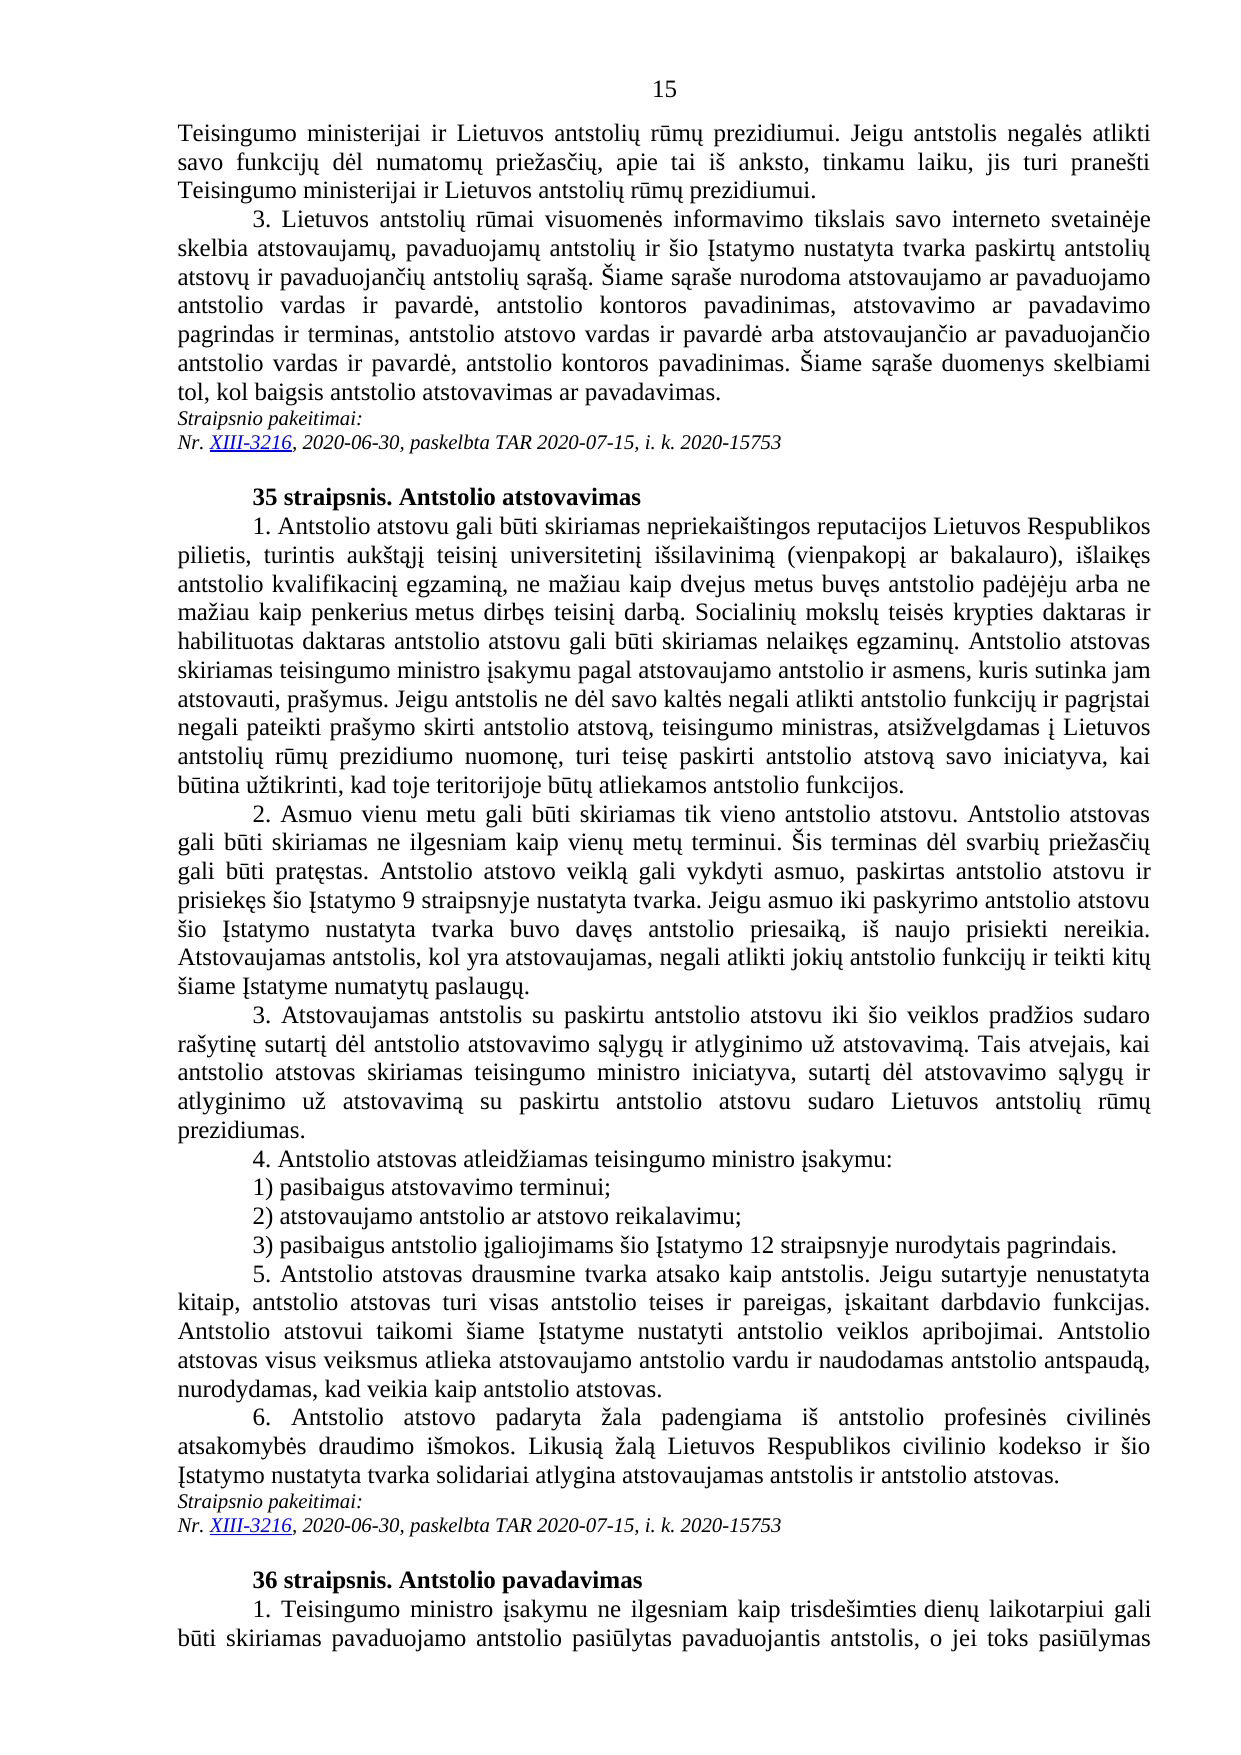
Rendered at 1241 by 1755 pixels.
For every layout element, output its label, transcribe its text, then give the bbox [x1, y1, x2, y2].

text 4. Antstolio atstovas atleidžiamas teisingumo ministro įsakymu: [177, 1144, 1152, 1172]
text 1) pasibaigus atstovavimo terminui; [177, 1172, 1152, 1201]
text 35 straipsnis. Antstolio atstovavimas [177, 482, 1152, 511]
text 5. Antstolio atstovas drausmine tvarka atsako kaip antstolis. Jeigu sutartyje nenustatyta kitaip, antstolio atstovas turi visas antstolio teises ir pareigas, įskaitant darbdavio funkcijas. Antstolio atstovui taikomi šiame Įstatyme nustatyti antstolio veiklos apribojimai. Antstolio atstovas visus veiksmus atlieka atstovaujamo antstolio vardu ir naudodamas antstolio antspaudą, nurodydamas, kad veikia kaip antstolio atstovas. [177, 1259, 1152, 1402]
text Teisingumo ministerijai ir Lietuvos antstolių rūmų prezidiumui. Jeigu antstolis negalės atlikti savo funkcijų dėl numatomų priežasčių, apie tai iš anksto, tinkamu laiku, jis turi pranešti Teisingumo ministerijai ir Lietuvos antstolių rūmų prezidiumui. [177, 118, 1152, 204]
text 3. Lietuvos antstolių rūmai visuomenės informavimo tikslais savo interneto svetainėje skelbia atstovaujamų, pavaduojamų antstolių ir šio Įstatymo nustatyta tvarka paskirtų antstolių atstovų ir pavaduojančių antstolių sąrašą. Šiame sąraše nurodoma atstovaujamo ar pavaduojamo antstolio vardas ir pavardė, antstolio kontoros pavadinimas, atstovavimo ar pavadavimo pagrindas ir terminas, antstolio atstovo vardas ir pavardė arba atstovaujančio ar pavaduojančio antstolio vardas ir pavardė, antstolio kontoros pavadinimas. Šiame sąraše duomenys skelbiami tol, kol baigsis antstolio atstovavimas ar pavadavimas. [177, 204, 1152, 406]
text 1. Antstolio atstovu gali būti skiriamas nepriekaištingos reputacijos Lietuvos Respublikos pilietis, turintis aukštąjį teisinį universitetinį išsilavinimą (vienpakopį ar bakalauro), išlaikęs antstolio kvalifikacinį egzaminą, ne mažiau kaip dvejus metus buvęs antstolio padėjėju arba ne mažiau kaip penkerius metus dirbęs teisinį darbą. Socialinių mokslų teisės krypties daktaras ir habilituotas daktaras antstolio atstovu gali būti skiriamas nelaikęs egzaminų. Antstolio atstovas skiriamas teisingumo ministro įsakymu pagal atstovaujamo antstolio ir asmens, kuris sutinka jam atstovauti, prašymus. Jeigu antstolis ne dėl savo kaltės negali atlikti antstolio funkcijų ir pagrįstai negali pateikti prašymo skirti antstolio atstovą, teisingumo ministras, atsižvelgdamas į Lietuvos antstolių rūmų prezidiumo nuomonę, turi teisę paskirti antstolio atstovą savo iniciatyva, kai būtina užtikrinti, kad toje teritorijoje būtų atliekamos antstolio funkcijos. [177, 511, 1152, 799]
text 3. Atstovaujamas antstolis su paskirtu antstolio atstovu iki šio veiklos pradžios sudaro rašytinę sutartį dėl antstolio atstovavimo sąlygų ir atlyginimo už atstovavimą. Tais atvejais, kai antstolio atstovas skiriamas teisingumo ministro iniciatyva, sutartį dėl atstovavimo sąlygų ir atlyginimo už atstovavimą su paskirtu antstolio atstovu sudaro Lietuvos antstolių rūmų prezidiumas. [177, 1000, 1152, 1144]
text Straipsnio pakeitimai: [177, 406, 1152, 430]
text 3) pasibaigus antstolio įgaliojimams šio Įstatymo 12 straipsnyje nurodytais pagrindais. [177, 1230, 1152, 1259]
text Straipsnio pakeitimai: [177, 1489, 1152, 1513]
text 2. Asmuo vienu metu gali būti skiriamas tik vieno antstolio atstovu. Antstolio atstovas gali būti skiriamas ne ilgesniam kaip vienų metų terminui. Šis terminas dėl svarbių priežasčių gali būti pratęstas. Antstolio atstovo veiklą gali vykdyti asmuo, paskirtas antstolio atstovu ir prisiekęs šio Įstatymo 9 straipsnyje nustatyta tvarka. Jeigu asmuo iki paskyrimo antstolio atstovu šio Įstatymo nustatyta tvarka buvo davęs antstolio priesaiką, iš naujo prisiekti nereikia. Atstovaujamas antstolis, kol yra atstovaujamas, negali atlikti jokių antstolio funkcijų ir teikti kitų šiame Įstatyme numatytų paslaugų. [177, 799, 1152, 1000]
text 36 straipsnis. Antstolio pavadavimas [177, 1566, 1152, 1594]
text 6. Antstolio atstovo padaryta žala padengiama iš antstolio profesinės civilinės atsakomybės draudimo išmokos. Likusią žalą Lietuvos Respublikos civilinio kodekso ir šio Įstatymo nustatyta tvarka solidariai atlygina atstovaujamas antstolis ir antstolio atstovas. [177, 1402, 1152, 1489]
text 1. Teisingumo ministro įsakymu ne ilgesniam kaip trisdešimties dienų laikotarpiui gali būti skiriamas pavaduojamo antstolio pasiūlytas pavaduojantis antstolis, o jei toks pasiūlymas [177, 1594, 1152, 1652]
text 2) atstovaujamo antstolio ar atstovo reikalavimu; [177, 1201, 1152, 1230]
text Nr. XIII-3216, 2020-06-30, paskelbta TAR 2020-07-15, i. k. 2020-15753 [177, 1513, 1152, 1537]
text Nr. XIII-3216, 2020-06-30, paskelbta TAR 2020-07-15, i. k. 2020-15753 [177, 430, 1152, 454]
